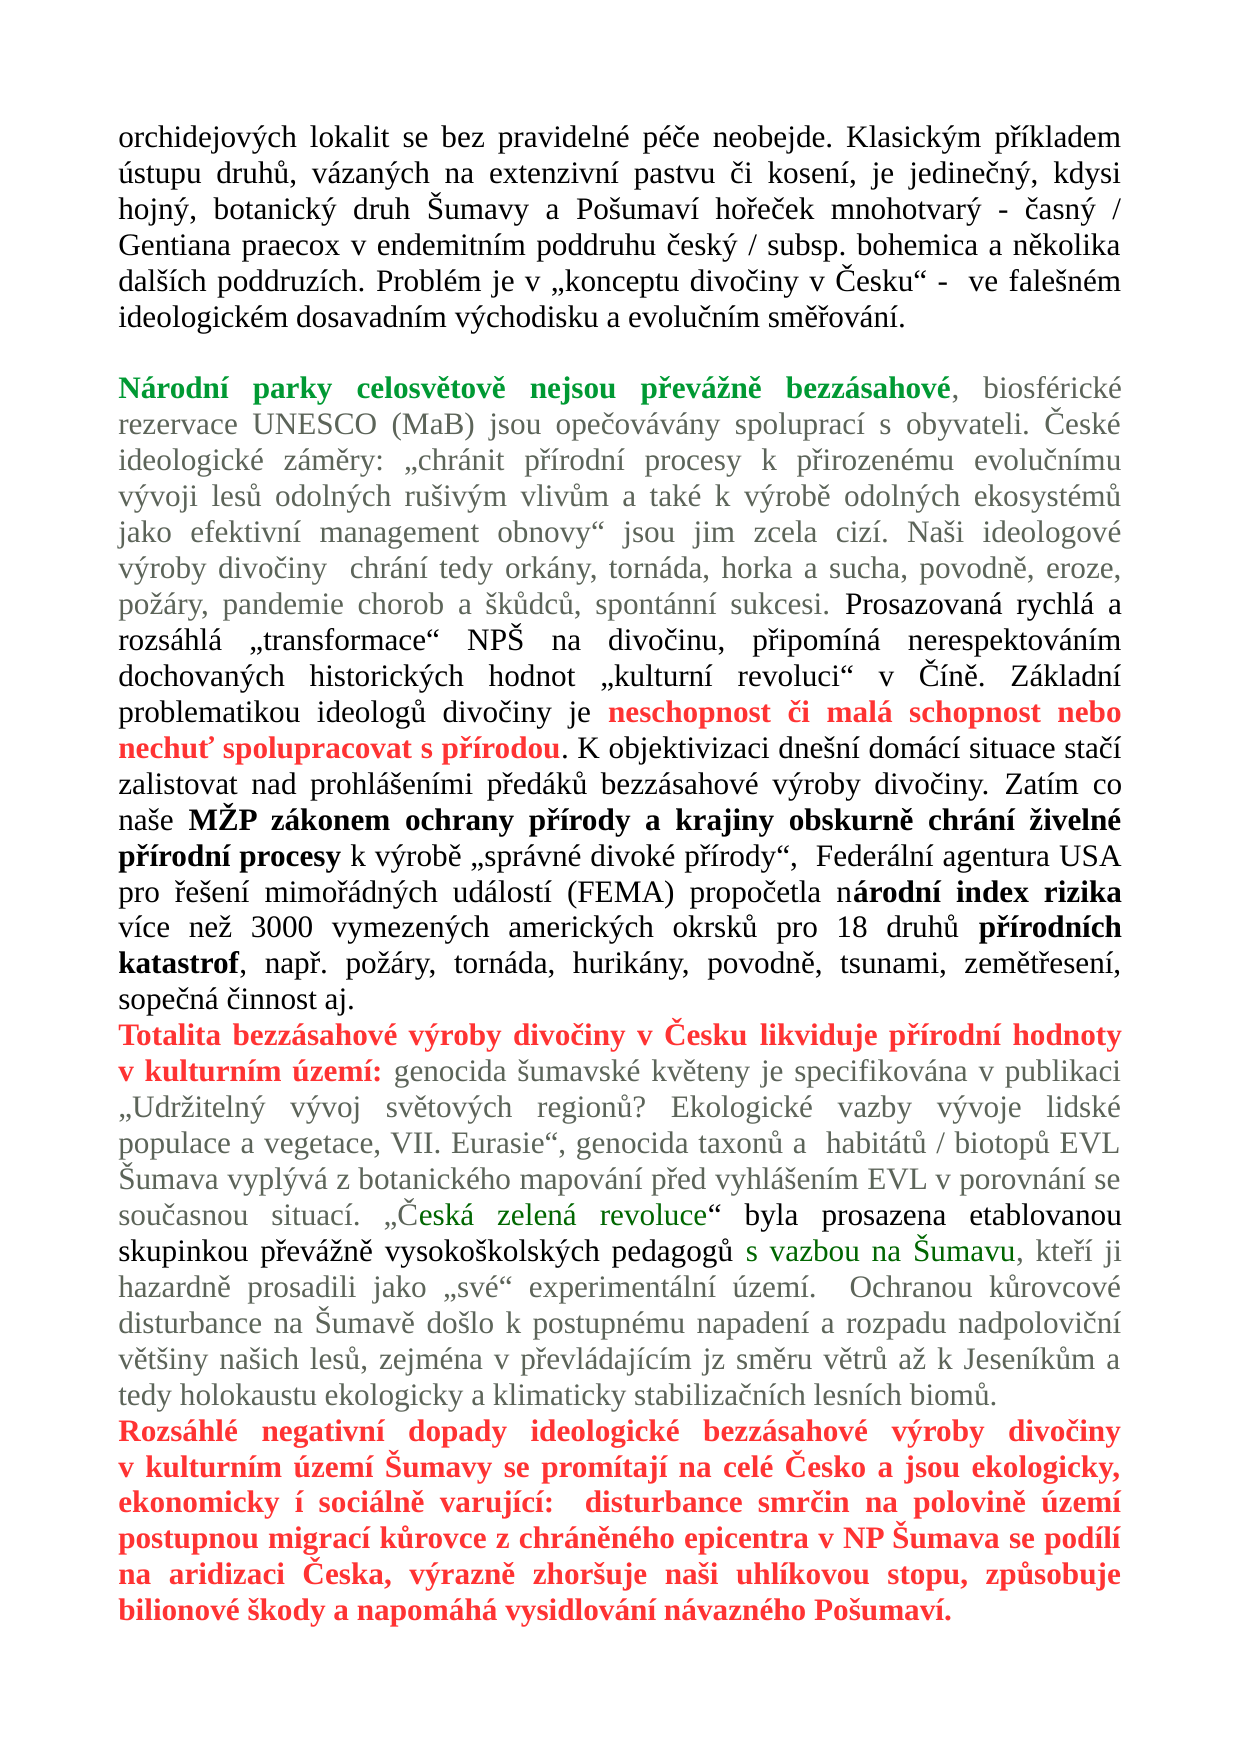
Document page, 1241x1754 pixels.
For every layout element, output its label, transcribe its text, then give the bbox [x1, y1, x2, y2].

text orchidejových lokalit se bez pravidelné péče neobejde. Klasickým příkladem ústupu druhů, vázaných na extenzivní pastvu či kosení, je jedinečný, kdysi hojný, botanický druh Šumavy a Pošumaví hořeček mnohotvarý - časný / Gentiana praecox v endemitním poddruhu český / subsp. bohemica a několika dalších poddruzích. Problém je v „konceptu divočiny v Česku“ - ve falešném ideologickém dosavadním východisku a evolučním směřování. [118, 118, 1122, 334]
text Národní parky celosvětově nejsou převážně bezzásahové, biosférické rezervace UNESCO (MaB) jsou opečovávány spoluprací s obyvateli. České ideologické záměry: „chránit přírodní procesy k přirozenému evolučnímu vývoji lesů odolných rušivým vlivům a také k výrobě odolných ekosystémů jako efektivní management obnovy“ jsou jim zcela cizí. Naši ideologové výroby divočiny chrání tedy orkány, tornáda, horka a sucha, povodně, eroze, požáry, pandemie chorob a škůdců, spontánní sukcesi. Prosazovaná rychlá a rozsáhlá „transformace“ NPŠ na divočinu, připomíná nerespektováním dochovaných historických hodnot „kulturní revoluci“ v Číně. Základní problematikou ideologů divočiny je neschopnost či malá schopnost nebo nechuť spolupracovat s přírodou. K objektivizaci dnešní domácí situace stačí zalistovat nad prohlášeními předáků bezzásahové výroby divočiny. Zatím co naše MŽP zákonem ochrany přírody a krajiny obskurně chrání živelné přírodní procesy k výrobě „správné divoké přírody“, Federální agentura USA pro řešení mimořádných událostí (FEMA) propočetla národní index rizika více než 3000 vymezených amerických okrsků pro 18 druhů přírodních katastrof, např. požáry, tornáda, hurikány, povodně, tsunami, zemětřesení, sopečná činnost aj. [118, 370, 1122, 1017]
text Totalita bezzásahové výroby divočiny v Česku likviduje přírodní hodnoty v kulturním území: genocida šumavské květeny je specifikována v publikaci „Udržitelný vývoj světových regionů? Ekologické vazby vývoje lidské populace a vegetace, VII. Eurasie“, genocida taxonů a habitátů / biotopů EVL Šumava vyplývá z botanického mapování před vyhlášením EVL v porovnání se současnou situací. „Česká zelená revoluce“ byla prosazena etablovanou skupinkou převážně vysokoškolských pedagogů s vazbou na Šumavu, kteří ji hazardně prosadili jako „své“ experimentální území. Ochranou kůrovcové disturbance na Šumavě došlo k postupnému napadení a rozpadu nadpoloviční většiny našich lesů, zejména v převládajícím jz směru větrů až k Jeseníkům a tedy holokaustu ekologicky a klimaticky stabilizačních lesních biomů. [118, 1017, 1122, 1412]
text Rozsáhlé negativní dopady ideologické bezzásahové výroby divočiny v kulturním území Šumavy se promítají na celé Česko a jsou ekologicky, ekonomicky í sociálně varující: disturbance smrčin na polovině území postupnou migrací kůrovce z chráněného epicentra v NP Šumava se podílí na aridizaci Česka, výrazně zhoršuje naši uhlíkovou stopu, způsobuje bilionové škody a napomáhá vysidlování návazného Pošumaví. [118, 1412, 1122, 1627]
